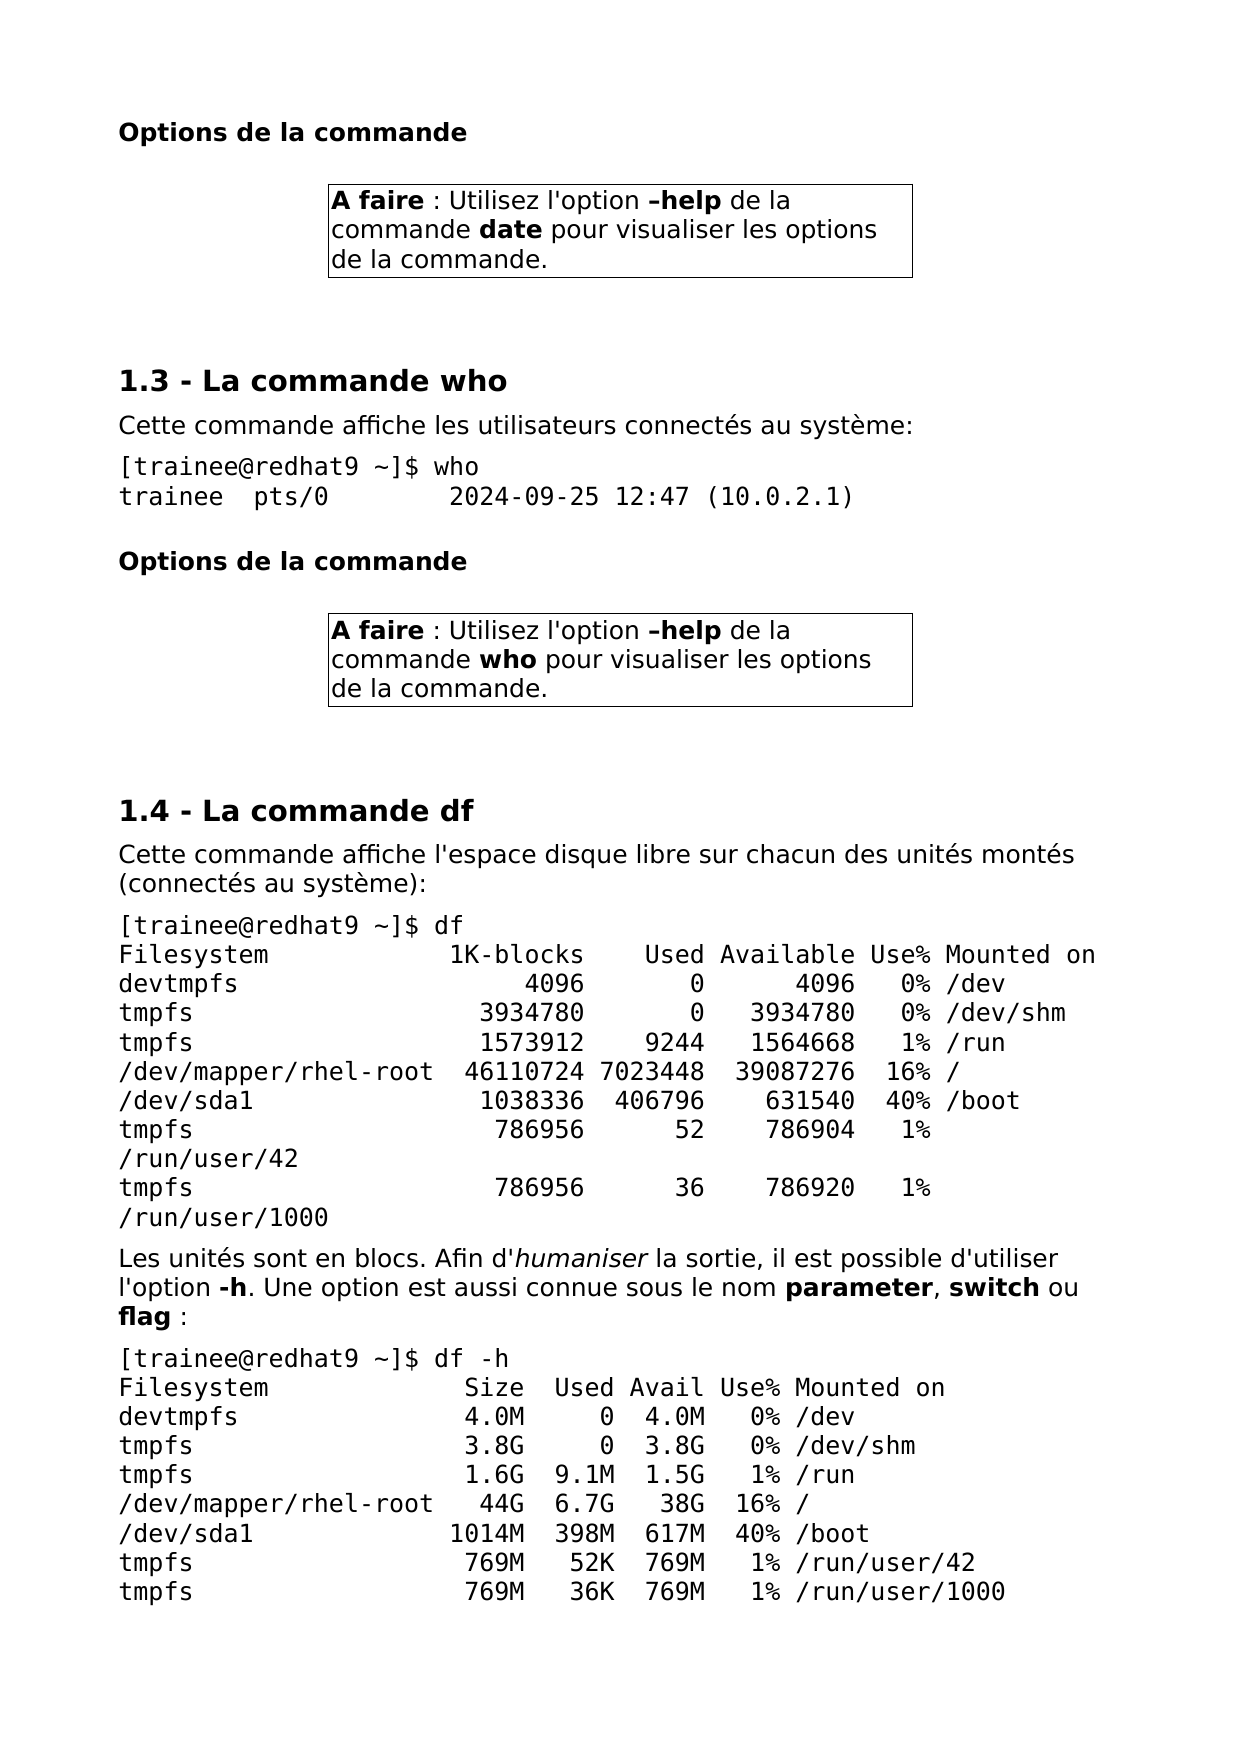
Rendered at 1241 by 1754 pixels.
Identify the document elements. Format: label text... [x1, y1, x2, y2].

text [trainee@redhat9 ~]$ df Filesystem 1K-blocks Used Available Use% Mounted on devtmpfs 4096 0 4096 0% /dev tmpfs 3934780 0 3934780 0% /dev/shm tmpfs 1573912 9244 1564668 1% /run /dev/mapper/rhel-root 46110724 7023448 39087276 16% / /dev/sda1 1038336 406796 631540 40% /boot tmpfs 786956 52 786904 1% /run/user/42 tmpfs 786956 36 786920 1% /run/user/1000 [118, 911, 1122, 1232]
table_header A faire : Utilisez l'option –help de la commande who pour visualiser les options de la commande. [329, 614, 912, 706]
text Les unités sont en blocs. Afin d'humaniser la sortie, il est possible d'utiliser l'option -h. Une option est aussi connue sous le nom parameter, switch ou flag : [118, 1244, 1122, 1331]
subtitle 1.4 - La commande df [118, 794, 1122, 828]
text [trainee@redhat9 ~]$ who trainee pts/0 2024-09-25 12:47 (10.0.2.1) [118, 452, 1122, 511]
text Cette commande affiche l'espace disque libre sur chacun des unités montés (connectés au système): [118, 840, 1122, 899]
table_header A faire : Utilisez l'option –help de la commande date pour visualiser les options de la commande. [329, 185, 912, 277]
subtitle Options de la commande [118, 548, 1122, 577]
subtitle 1.3 - La commande who [118, 364, 1122, 398]
text Cette commande affiche les utilisateurs connectés au système: [118, 411, 1122, 440]
subtitle Options de la commande [118, 118, 1122, 147]
text [trainee@redhat9 ~]$ df -h Filesystem Size Used Avail Use% Mounted on devtmpfs 4.0M 0 4.0M 0% /dev tmpfs 3.8G 0 3.8G 0% /dev/shm tmpfs 1.6G 9.1M 1.5G 1% /run /dev/mapper/rhel-root 44G 6.7G 38G 16% / /dev/sda1 1014M 398M 617M 40% /boot tmpfs 769M 52K 769M 1% /run/user/42 tmpfs 769M 36K 769M 1% /run/user/1000 [118, 1344, 1122, 1606]
